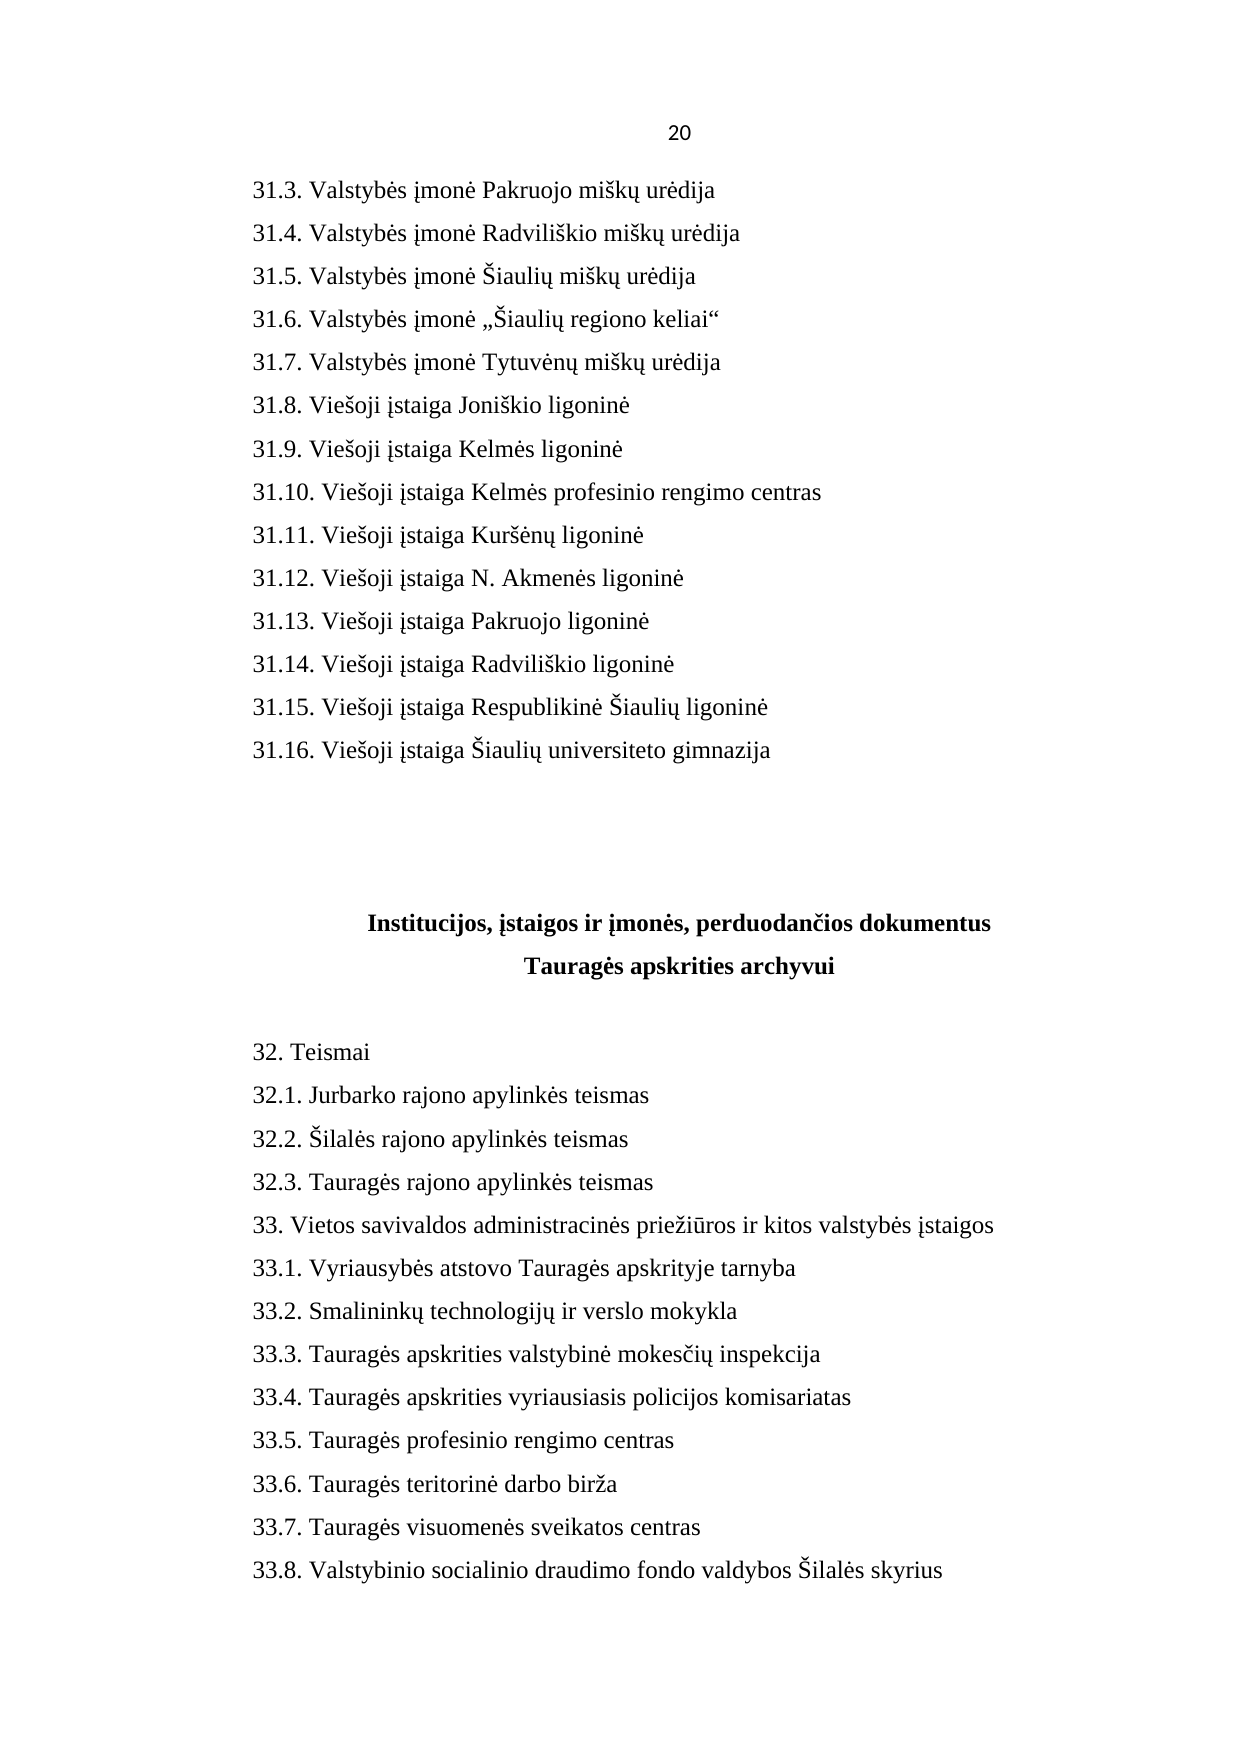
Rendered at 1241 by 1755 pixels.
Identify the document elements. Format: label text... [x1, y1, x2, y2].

text 31.8. Viešoji įstaiga Joniškio ligoninė [177, 391, 1181, 419]
text 32.2. Šilalės rajono apylinkės teismas [177, 1124, 1181, 1152]
text 33.2. Smalininkų technologijų ir verslo mokykla [177, 1296, 1181, 1325]
text 32.1. Jurbarko rajono apylinkės teismas [177, 1081, 1181, 1109]
text 32.3. Tauragės rajono apylinkės teismas [177, 1167, 1181, 1196]
text 33.1. Vyriausybės atstovo Tauragės apskrityje tarnyba [177, 1253, 1181, 1282]
text 31.14. Viešoji įstaiga Radviliškio ligoninė [177, 649, 1181, 678]
text 31.15. Viešoji įstaiga Respublikinė Šiaulių ligoninė [177, 692, 1181, 721]
text 31.12. Viešoji įstaiga N. Akmenės ligoninė [177, 563, 1181, 592]
text 31.7. Valstybės įmonė Tytuvėnų miškų urėdija [177, 347, 1181, 376]
text 31.9. Viešoji įstaiga Kelmės ligoninė [177, 434, 1181, 462]
text 31.4. Valstybės įmonė Radviliškio miškų urėdija [177, 218, 1181, 247]
text 31.6. Valstybės įmonė „Šiaulių regiono keliai“ [177, 304, 1181, 333]
text 32. Teismai [177, 1037, 1181, 1066]
text 31.16. Viešoji įstaiga Šiaulių universiteto gimnazija [177, 736, 1181, 764]
text 33.3. Tauragės apskrities valstybinė mokesčių inspekcija [177, 1339, 1181, 1368]
text Institucijos, įstaigos ir įmonės, perduodančios dokumentus [177, 908, 1181, 937]
text 31.10. Viešoji įstaiga Kelmės profesinio rengimo centras [177, 477, 1181, 506]
text 33.4. Tauragės apskrities vyriausiasis policijos komisariatas [177, 1382, 1181, 1411]
text 33.7. Tauragės visuomenės sveikatos centras [177, 1512, 1181, 1541]
text 31.11. Viešoji įstaiga Kuršėnų ligoninė [177, 520, 1181, 549]
text 33.5. Tauragės profesinio rengimo centras [177, 1426, 1181, 1454]
text 31.13. Viešoji įstaiga Pakruojo ligoninė [177, 606, 1181, 635]
text 31.3. Valstybės įmonė Pakruojo miškų urėdija [177, 175, 1181, 204]
text 33.8. Valstybinio socialinio draudimo fondo valdybos Šilalės skyrius [177, 1555, 1181, 1584]
text 33.6. Tauragės teritorinė darbo birža [177, 1469, 1181, 1497]
text 33. Vietos savivaldos administracinės priežiūros ir kitos valstybės įstaigos [177, 1210, 1181, 1239]
text Tauragės apskrities archyvui [177, 951, 1181, 980]
text 31.5. Valstybės įmonė Šiaulių miškų urėdija [177, 261, 1181, 290]
